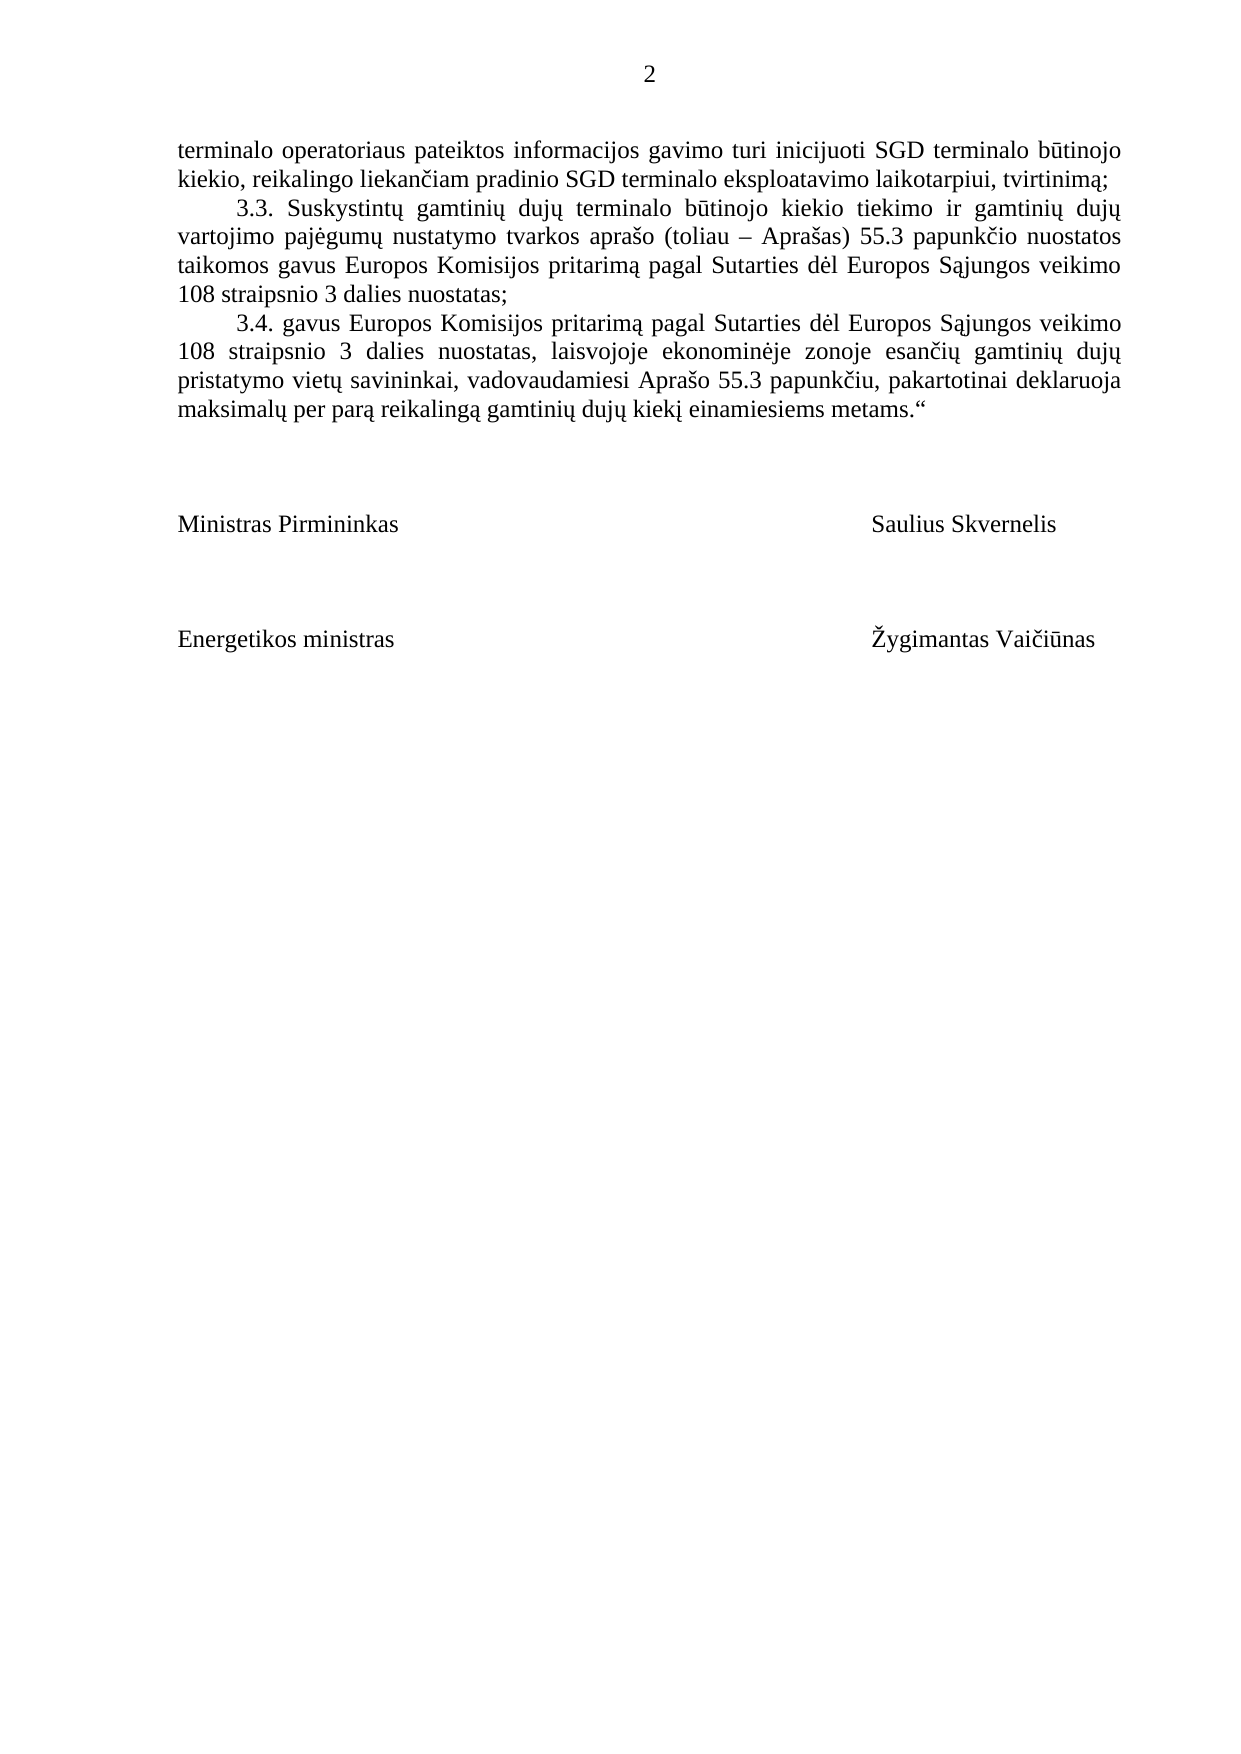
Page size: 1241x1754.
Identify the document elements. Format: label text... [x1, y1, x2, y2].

text Energetikos ministras Žygimantas Vaičiūnas [177, 624, 1122, 653]
text 3.3. Suskystintų gamtinių dujų terminalo būtinojo kiekio tiekimo ir gamtinių dujų vartojimo pajėgumų nustatymo tvarkos aprašo (toliau – Aprašas) 55.3 papunkčio nuostatos taikomos gavus Europos Komisijos pritarimą pagal Sutarties dėl Europos Sąjungos veikimo 108 straipsnio 3 dalies nuostatas; [177, 193, 1122, 308]
text terminalo operatoriaus pateiktos informacijos gavimo turi inicijuoti SGD terminalo būtinojo kiekio, reikalingo liekančiam pradinio SGD terminalo eksploatavimo laikotarpiui, tvirtinimą; [177, 135, 1122, 193]
text Ministras Pirmininkas Saulius Skvernelis [177, 509, 1122, 538]
text 3.4. gavus Europos Komisijos pritarimą pagal Sutarties dėl Europos Sąjungos veikimo 108 straipsnio 3 dalies nuostatas, laisvojoje ekonominėje zonoje esančių gamtinių dujų pristatymo vietų savininkai, vadovaudamiesi Aprašo 55.3 papunkčiu, pakartotinai deklaruoja maksimalų per parą reikalingą gamtinių dujų kiekį einamiesiems metams.“ [177, 308, 1122, 423]
